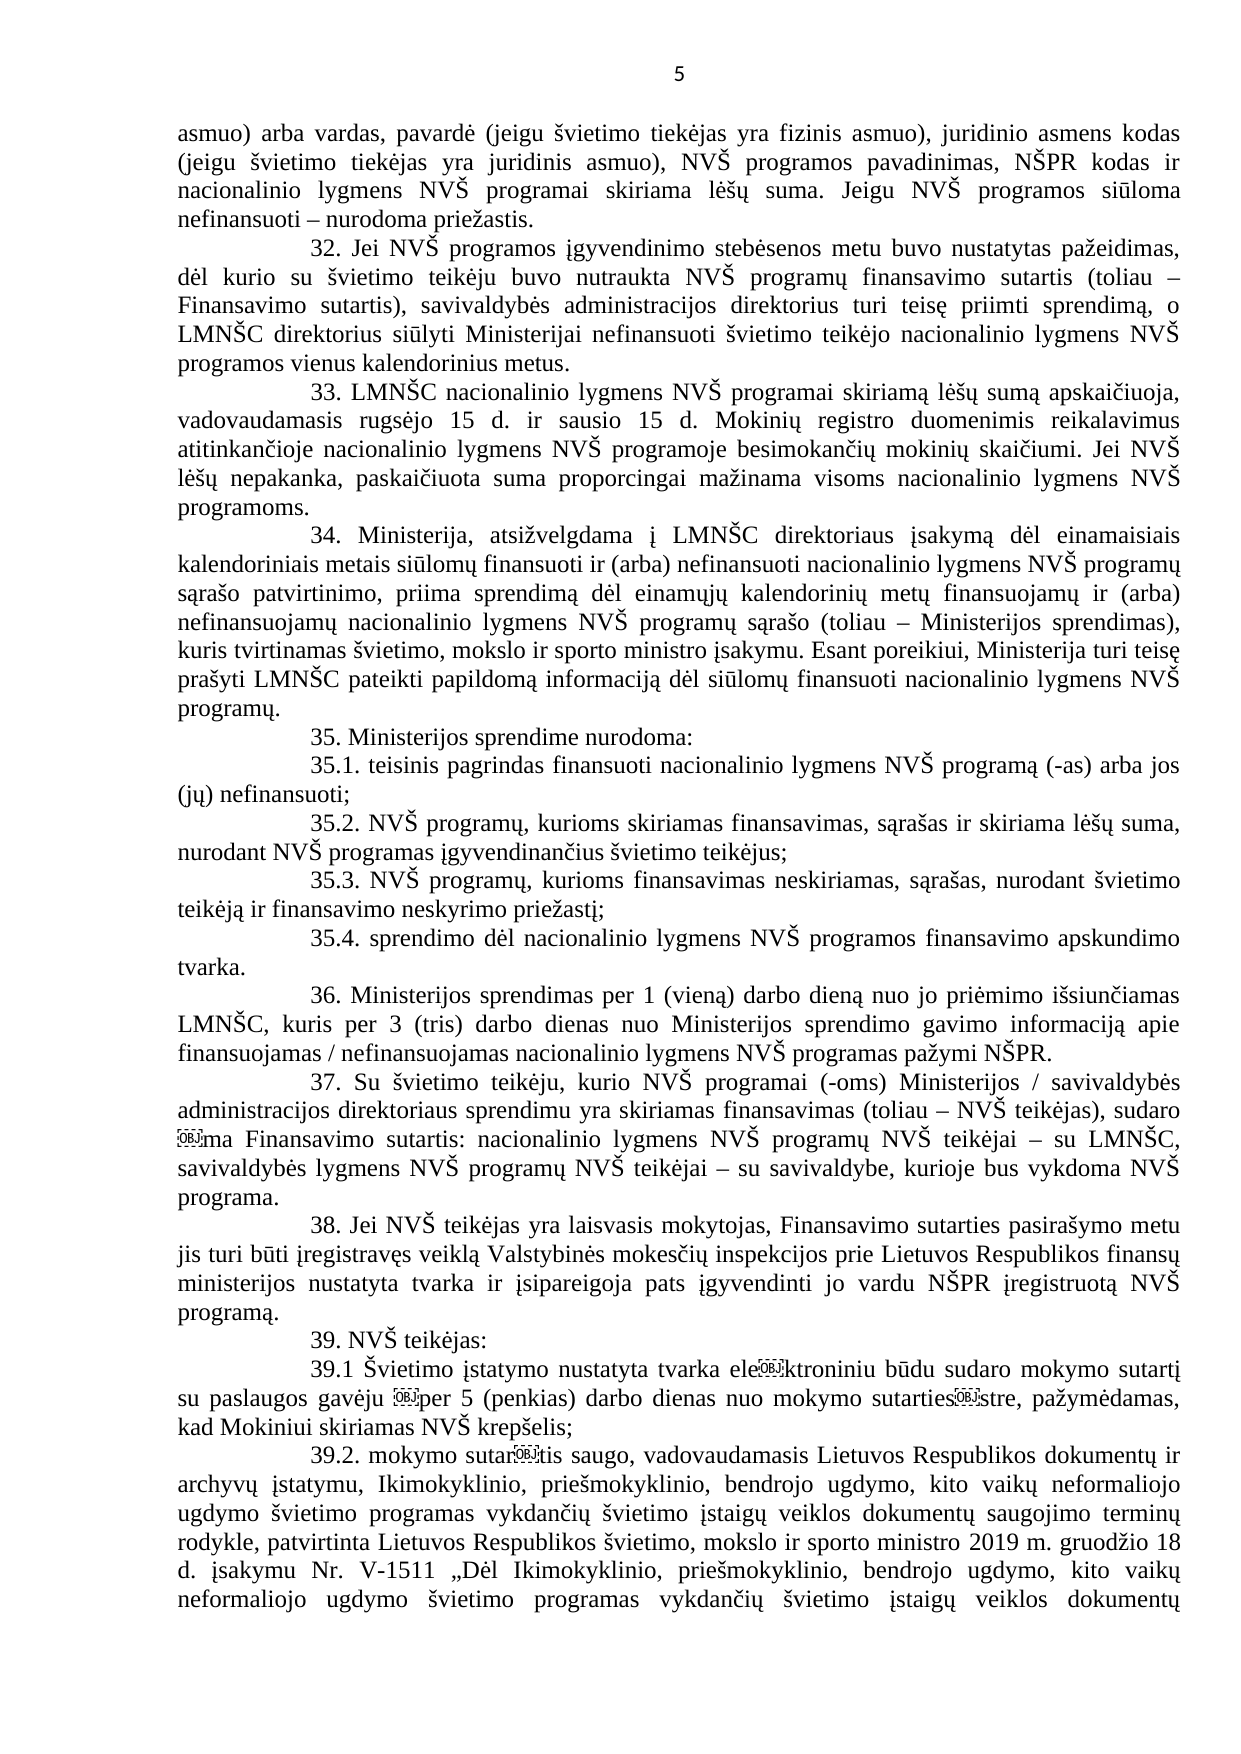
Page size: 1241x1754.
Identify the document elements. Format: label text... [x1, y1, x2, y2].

text 39.2. mokymo sutar￼tis saugo, vadovaudamasis Lietuvos Respublikos dokumentų ir archyvų įstatymu, Ikimokyklinio, priešmokyklinio, bendrojo ugdymo, kito vaikų neformaliojo ugdymo švietimo programas vykdančių švietimo įstaigų veiklos dokumentų saugojimo terminų rodykle, patvirtinta Lietuvos Respublikos švietimo, mokslo ir sporto ministro 2019 m. gruodžio 18 d. įsakymu Nr. V-1511 „Dėl Ikimokyklinio, priešmokyklinio, bendrojo ugdymo, kito vaikų neformaliojo ugdymo švietimo programas vykdančių švietimo įstaigų veiklos dokumentų [177, 1441, 1181, 1613]
text 36. Ministerijos sprendimas per 1 (vieną) darbo dieną nuo jo priėmimo išsiunčiamas LMNŠC, kuris per 3 (tris) darbo dienas nuo Ministerijos sprendimo gavimo informaciją apie finansuojamas / nefinansuojamas nacionalinio lygmens NVŠ programas pažymi NŠPR. [177, 981, 1181, 1067]
text 35. Ministerijos sprendime nurodoma: [177, 722, 1181, 751]
text 33. LMNŠC nacionalinio lygmens NVŠ programai skiriamą lėšų sumą apskaičiuoja, vadovaudamasis rugsėjo 15 d. ir sausio 15 d. Mokinių registro duomenimis reikalavimus atitinkančioje nacionalinio lygmens NVŠ programoje besimokančių mokinių skaičiumi. Jei NVŠ lėšų nepakanka, paskaičiuota suma proporcingai mažinama visoms nacionalinio lygmens NVŠ programoms. [177, 377, 1181, 521]
text 35.1. teisinis pagrindas finansuoti nacionalinio lygmens NVŠ programą (-as) arba jos (jų) nefinansuoti; [177, 751, 1181, 808]
text 34. Ministerija, atsižvelgdama į LMNŠC direktoriaus įsakymą dėl einamaisiais kalendoriniais metais siūlomų finansuoti ir (arba) nefinansuoti nacionalinio lygmens NVŠ programų sąrašo patvirtinimo, priima sprendimą dėl einamųjų kalendorinių metų finansuojamų ir (arba) nefinansuojamų nacionalinio lygmens NVŠ programų sąrašo (toliau – Ministerijos sprendimas), kuris tvirtinamas švietimo, mokslo ir sporto ministro įsakymu. Esant poreikiui, Ministerija turi teisę prašyti LMNŠC pateikti papildomą informaciją dėl siūlomų finansuoti nacionalinio lygmens NVŠ programų. [177, 521, 1181, 722]
text 32. Jei NVŠ programos įgyvendinimo stebėsenos metu buvo nustatytas pažeidimas, dėl kurio su švietimo teikėju buvo nutraukta NVŠ programų finansavimo sutartis (toliau – Finansavimo sutartis), savivaldybės administracijos direktorius turi teisę priimti sprendimą, o LMNŠC direktorius siūlyti Ministerijai nefinansuoti švietimo teikėjo nacionalinio lygmens NVŠ programos vienus kalendorinius metus. [177, 233, 1181, 377]
text 39. NVŠ teikėjas: [177, 1326, 1181, 1354]
text asmuo) arba vardas, pavardė (jeigu švietimo tiekėjas yra fizinis asmuo), juridinio asmens kodas (jeigu švietimo tiekėjas yra juridinis asmuo), NVŠ programos pavadinimas, NŠPR kodas ir nacionalinio lygmens NVŠ programai skiriama lėšų suma. Jeigu NVŠ programos siūloma nefinansuoti – nurodoma priežastis. [177, 118, 1181, 233]
text 35.4. sprendimo dėl nacionalinio lygmens NVŠ programos finansavimo apskundimo tvarka. [177, 923, 1181, 981]
text 35.3. NVŠ programų, kurioms finansavimas neskiriamas, sąrašas, nurodant švietimo teikėją ir finansavimo neskyrimo priežastį; [177, 866, 1181, 923]
text 37. Su švietimo teikėju, kurio NVŠ programai (-oms) Ministerijos / savivaldybės administracijos direktoriaus sprendimu yra skiriamas finansavimas (toliau – NVŠ teikėjas), sudaro￼ma Finansavimo sutartis: nacionalinio lygmens NVŠ programų NVŠ teikėjai – su LMNŠC, savivaldybės lygmens NVŠ programų NVŠ teikėjai – su savivaldybe, kurioje bus vykdoma NVŠ programa. [177, 1067, 1181, 1211]
text 38. Jei NVŠ teikėjas yra laisvasis mokytojas, Finansavimo sutarties pasirašymo metu jis turi būti įregistravęs veiklą Valstybinės mokesčių inspekcijos prie Lietuvos Respublikos finansų ministerijos nustatyta tvarka ir įsipareigoja pats įgyvendinti jo vardu NŠPR įregistruotą NVŠ programą. [177, 1211, 1181, 1326]
text 39.1 Švietimo įstatymo nustatyta tvarka ele￼ktroniniu būdu sudaro mokymo sutartį su paslaugos gavėju ￼per 5 (penkias) darbo dienas nuo mokymo sutarties￼stre, pažymėdamas, kad Mokiniui skiriamas NVŠ krepšelis; [177, 1354, 1181, 1441]
text 35.2. NVŠ programų, kurioms skiriamas finansavimas, sąrašas ir skiriama lėšų suma, nurodant NVŠ programas įgyvendinančius švietimo teikėjus; [177, 808, 1181, 866]
